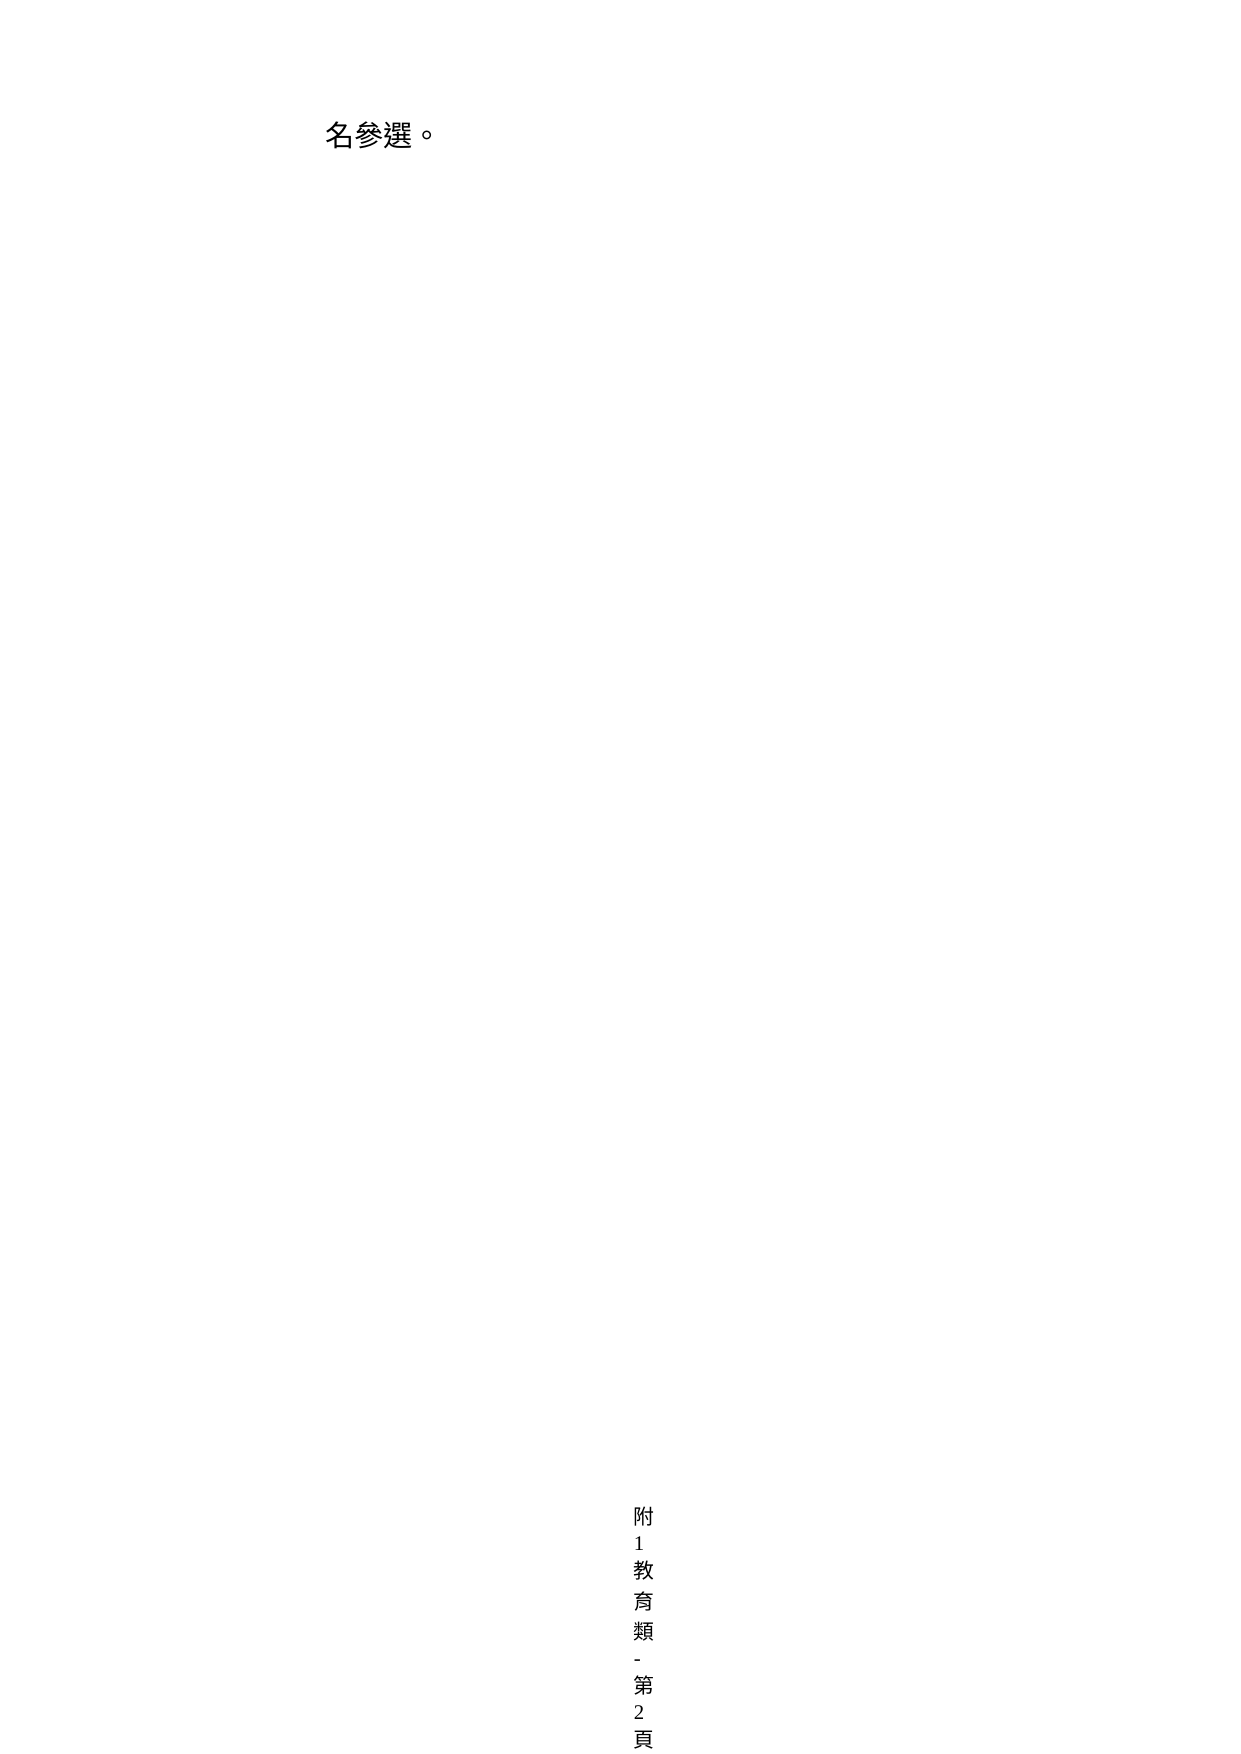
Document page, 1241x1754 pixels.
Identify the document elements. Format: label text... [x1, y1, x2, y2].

list 由本會委員具函推薦，向教育部（資訊及科技教育司）報名參選。 [236, 106, 1092, 156]
